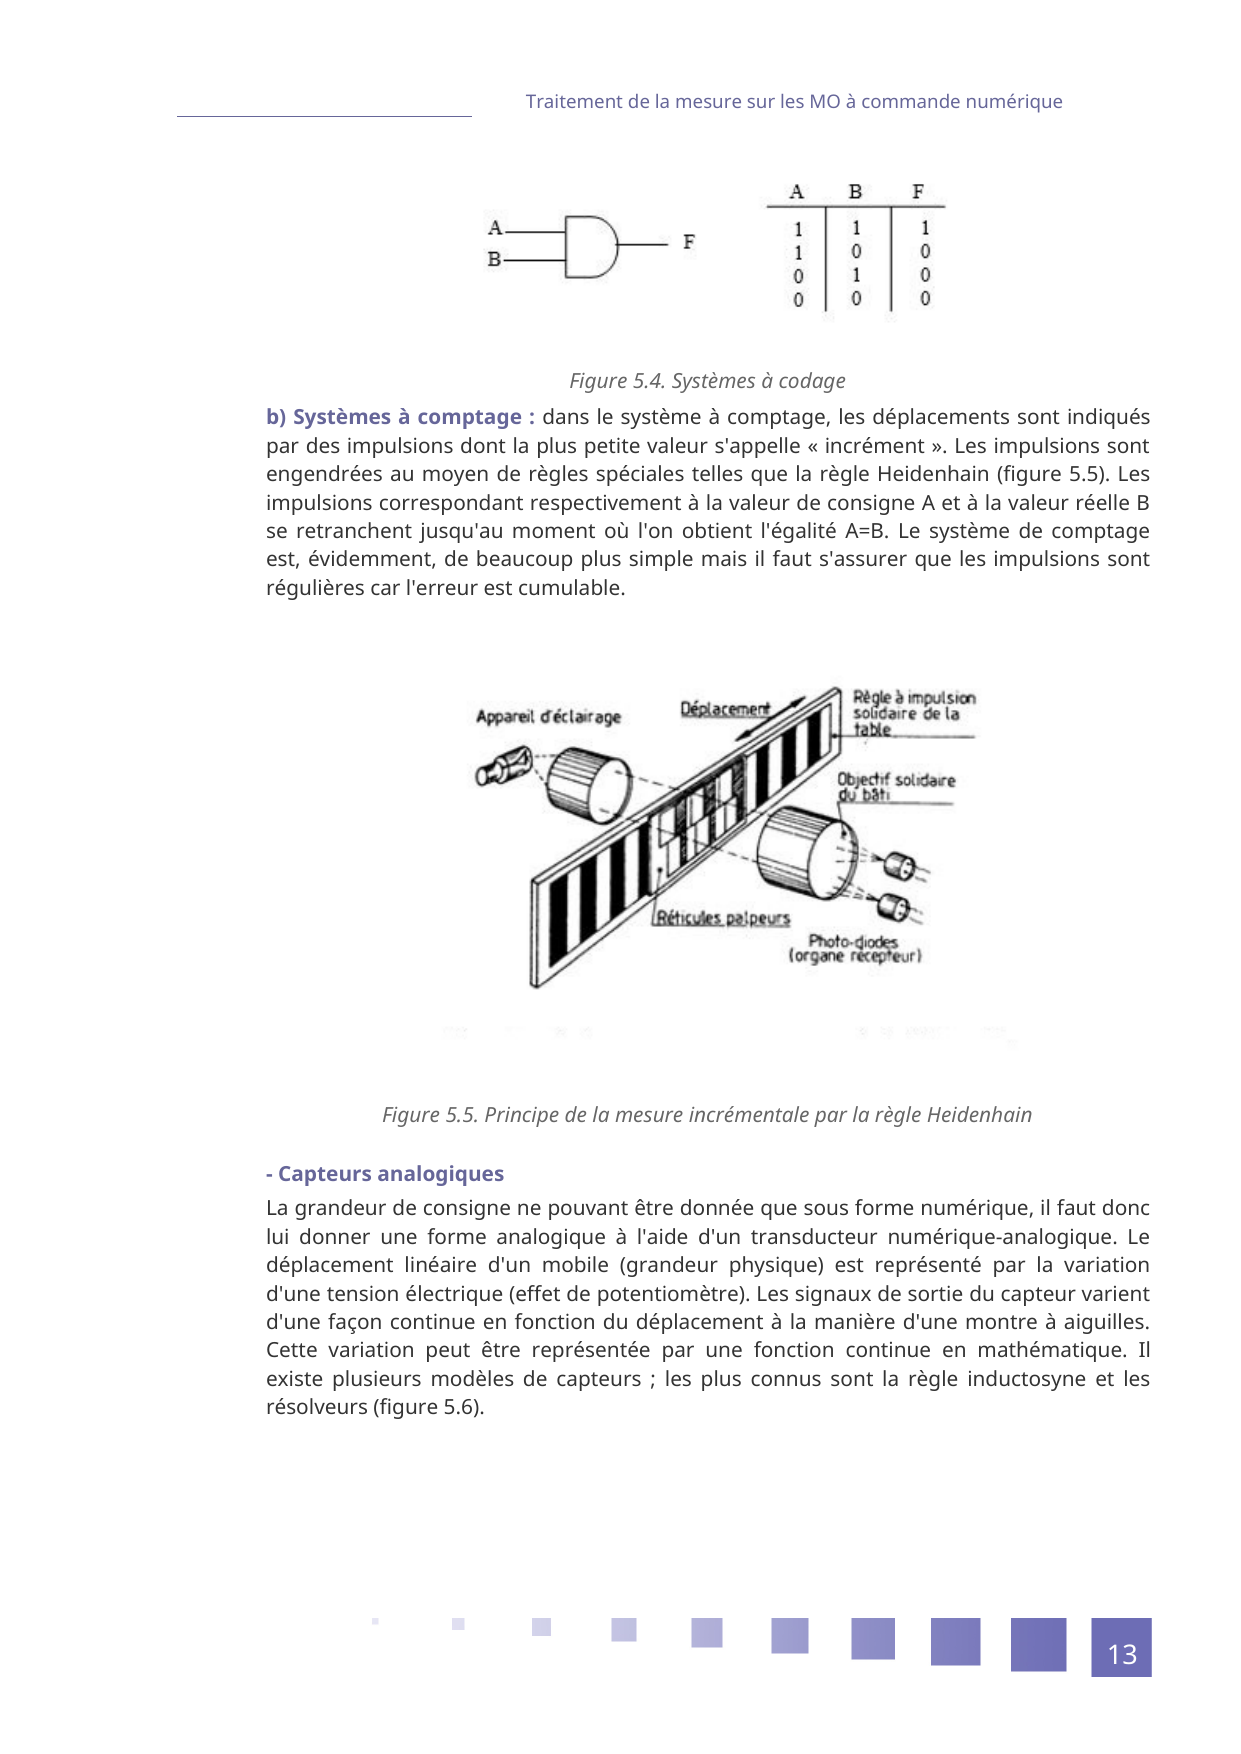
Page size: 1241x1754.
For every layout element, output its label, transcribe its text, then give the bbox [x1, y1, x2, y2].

picture [177, 1618, 1152, 1677]
text b) Systèmes à comptage : dans le système à comptage, les déplacements sont indiqués par des impulsions dont la plus petite valeur s'appelle « incrément ». Les impulsions sont engendrées au moyen de règles spéciales telles que la règle Heidenhain (figure 5.5). Les impulsions correspondant respectivement à la valeur de consigne A et à la valeur réelle B se retranchent jusqu'au moment où l'on obtient l'égalité A=B. Le système de comptage est, évidemment, de beaucoup plus simple mais il faut s'assurer que les impulsions sont régulières car l'erreur est cumulable. [266, 402, 1152, 601]
picture [421, 172, 996, 351]
text - Capteurs analogiques [266, 1159, 1152, 1187]
picture [367, 626, 1050, 1085]
title Figure 5.5. Principe de la mesure incrémentale par la règle Heidenhain [266, 1100, 1152, 1128]
text La grandeur de consigne ne pouvant être donnée que sous forme numérique, il faut donc lui donner une forme analogique à l'aide d'un transducteur numérique-analogique. Le déplacement linéaire d'un mobile (grandeur physique) est représenté par la variation d'une tension électrique (effet de potentiomètre). Les signaux de sortie du capteur varient d'une façon continue en fonction du déplacement à la manière d'une montre à aiguilles. Cette variation peut être représentée par une fonction continue en mathématique. Il existe plusieurs modèles de capteurs ; les plus connus sont la règle inductosyne et les résolveurs (figure 5.6). [266, 1193, 1152, 1421]
title Figure 5.4. Systèmes à codage [266, 366, 1152, 394]
